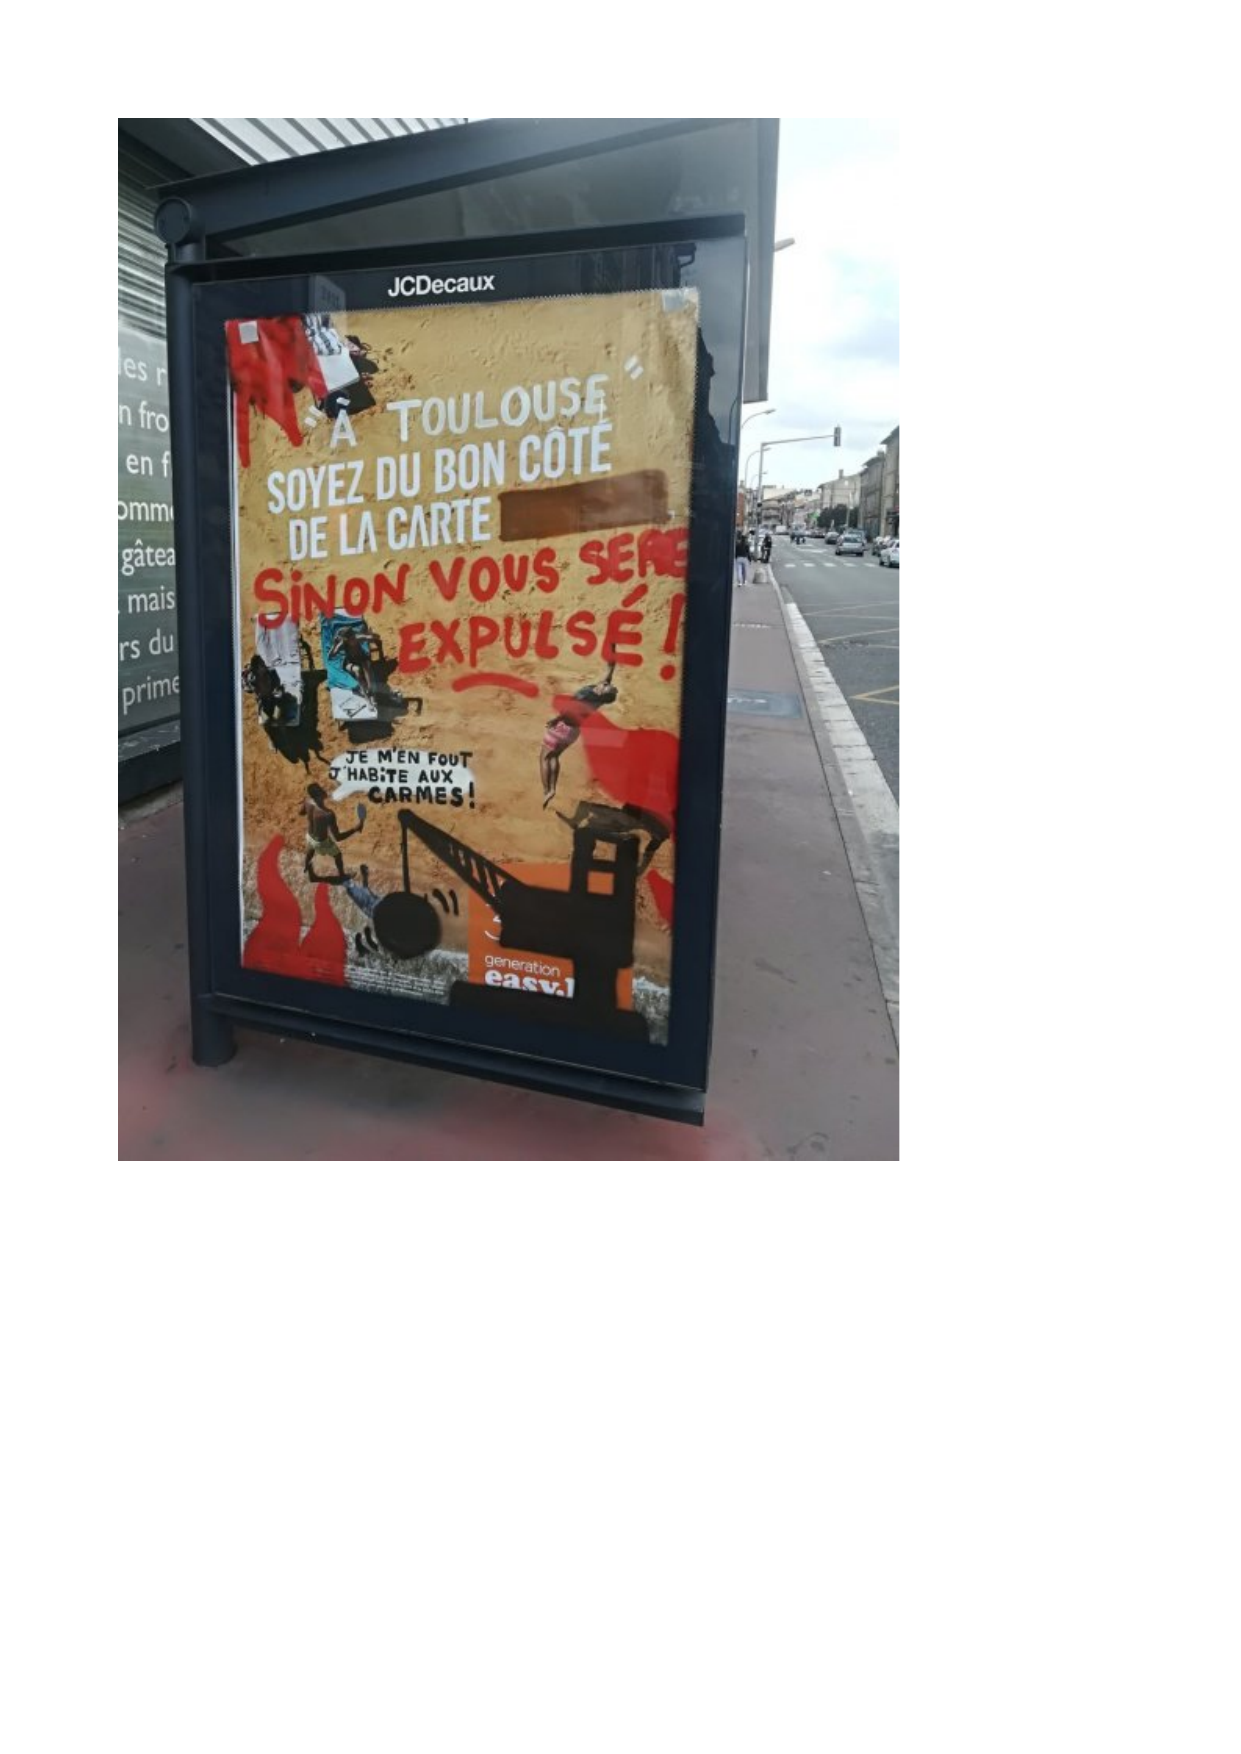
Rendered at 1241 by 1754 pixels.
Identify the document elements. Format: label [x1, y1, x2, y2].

picture [118, 118, 900, 1161]
